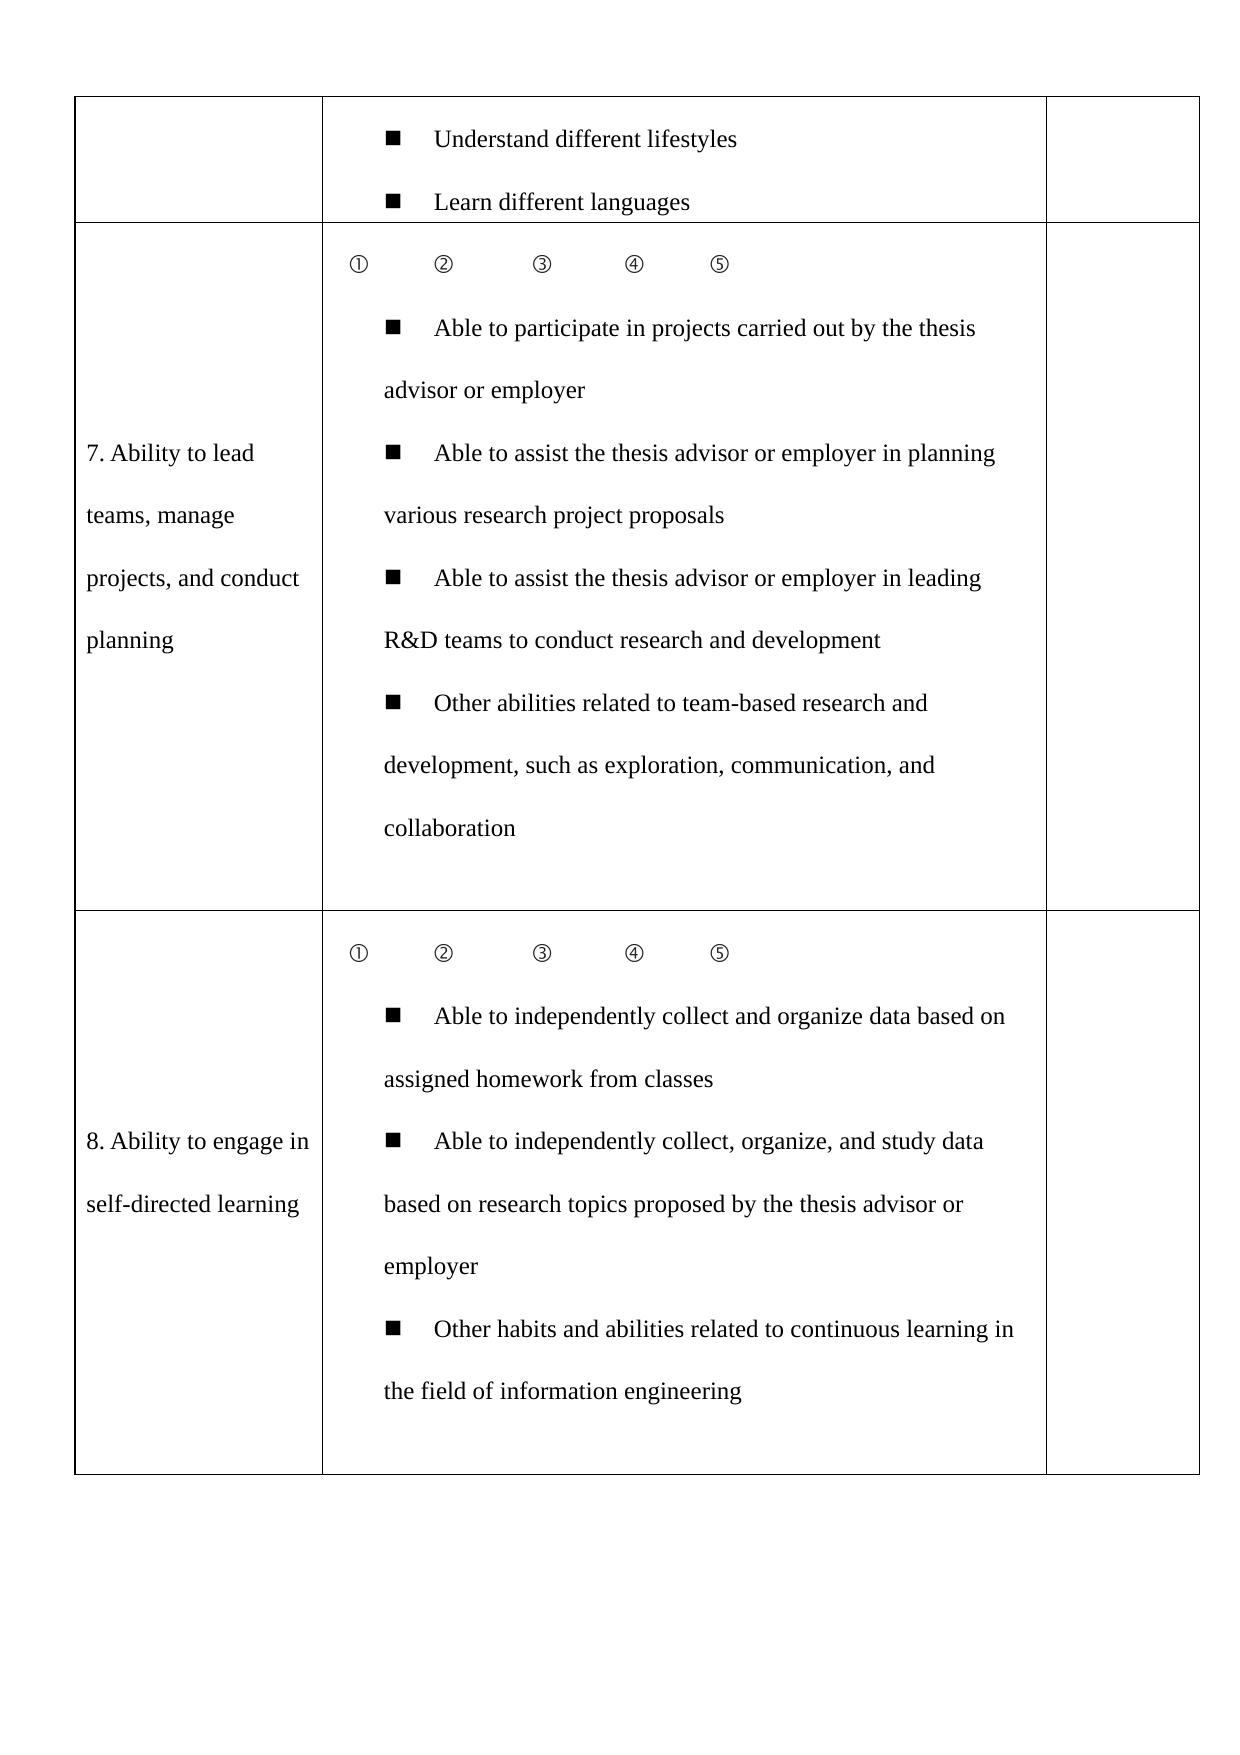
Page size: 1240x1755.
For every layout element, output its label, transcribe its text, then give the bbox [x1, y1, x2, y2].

table_cell [1047, 223, 1199, 910]
table_cell      Respect different cultures Understand different lifestyles Learn different languages [323, 97, 1046, 222]
table_cell 7. Ability to lead teams, manage projects, and conduct planning [76, 223, 322, 910]
table_cell      Able to independently collect and organize data based on assigned homework from classes Able to independently collect, organize, and study data based on research topics proposed by the thesis advisor or employer Other habits and abilities related to continuous learning in the field of information engineering [323, 911, 1046, 1474]
table_cell [1047, 97, 1199, 222]
table_cell      Able to participate in projects carried out by the thesis advisor or employer Able to assist the thesis advisor or employer in planning various research project proposals Able to assist the thesis advisor or employer in leading R&D teams to conduct research and development Other abilities related to team-based research and development, such as exploration, communication, and collaboration [323, 223, 1046, 910]
table_cell [76, 97, 322, 222]
table_cell [1047, 911, 1199, 1474]
table_cell 8. Ability to engage in self-directed learning [76, 911, 322, 1474]
